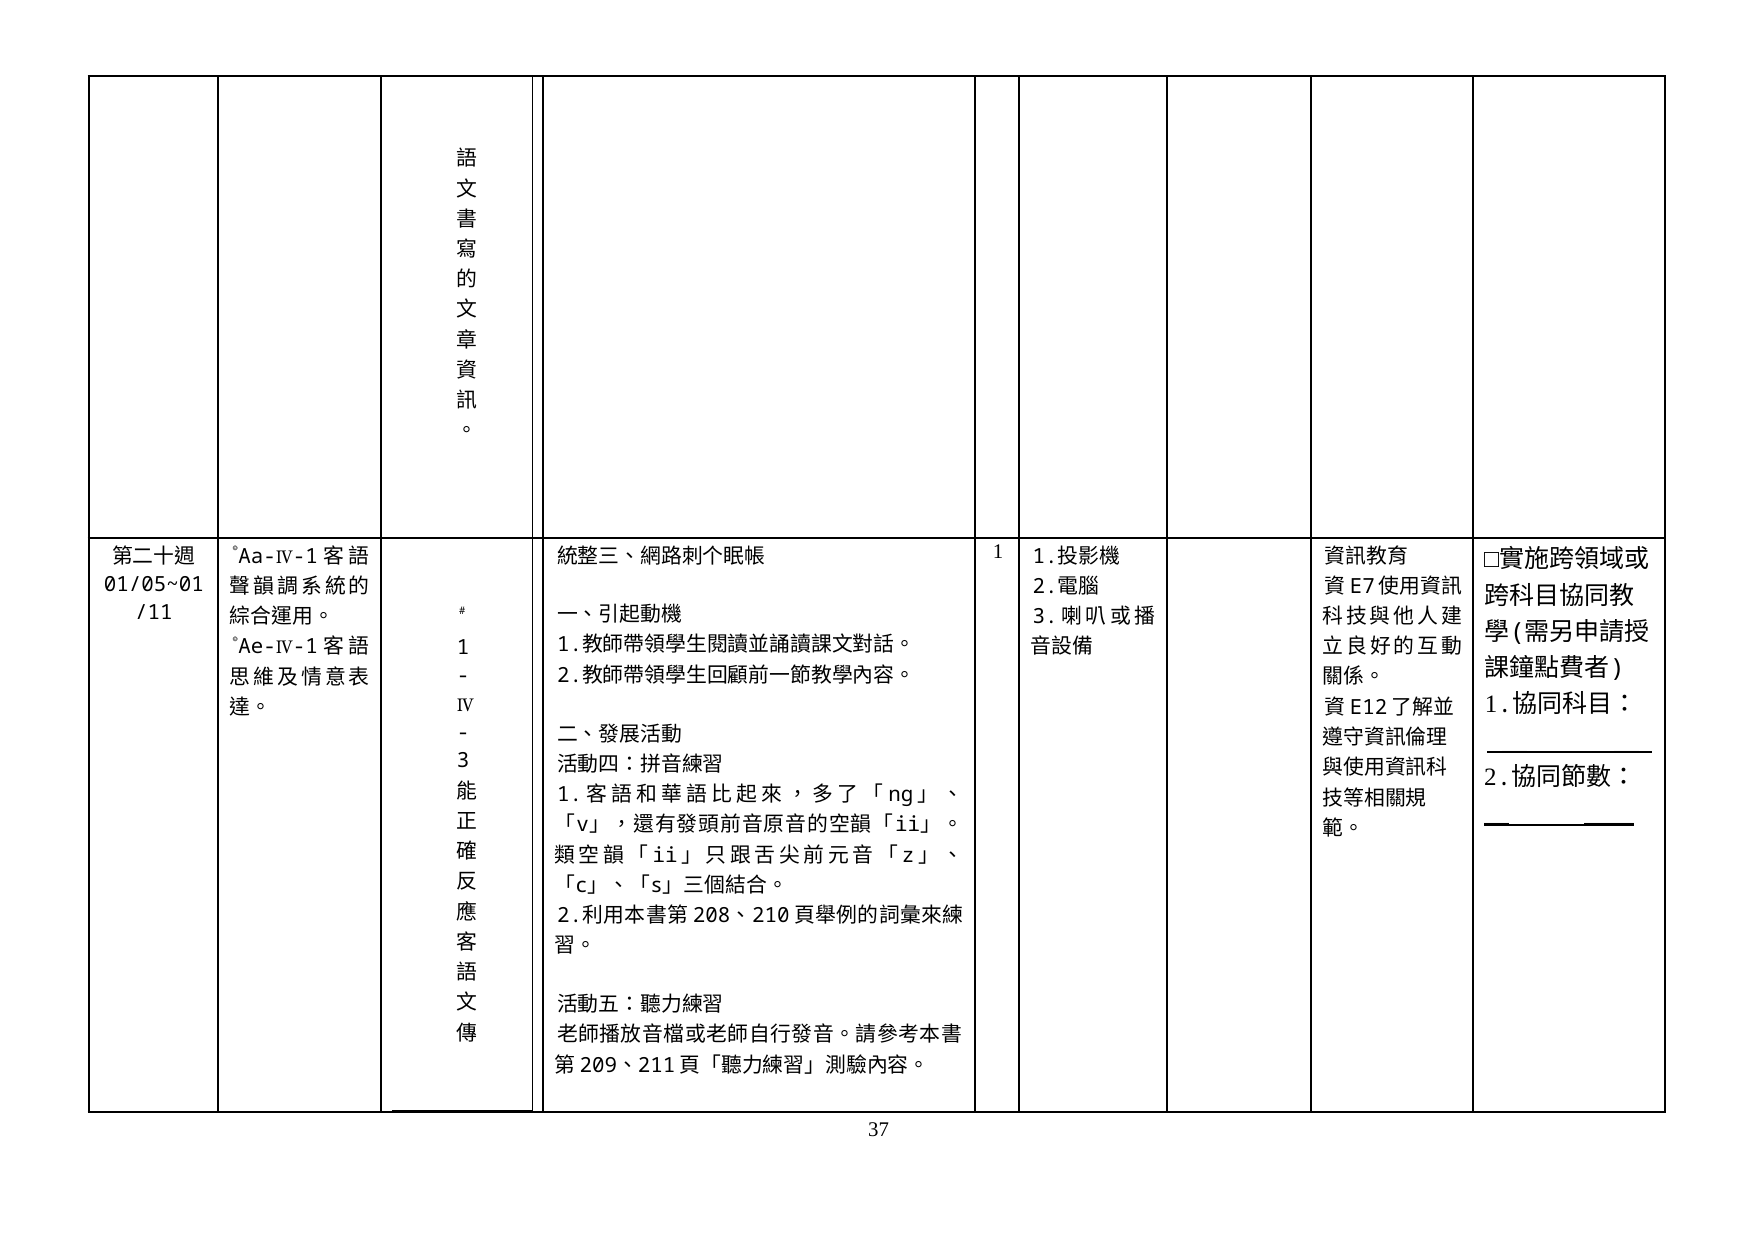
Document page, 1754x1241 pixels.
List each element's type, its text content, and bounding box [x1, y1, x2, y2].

table_cell [1168, 77, 1310, 537]
table_cell 第二十週 01/05~01/11 [90, 539, 217, 1111]
table_cell [533, 539, 542, 1111]
table_cell 語文書寫的文章資訊。 [382, 77, 532, 537]
table_cell 1.投影機 2.電腦 3.喇叭或播音設備 [1020, 539, 1166, 1111]
table_cell ◎Aa-Ⅳ-1客語聲韻調系統的綜合運用。 ◎Ae-Ⅳ-1客語思維及情意表達。 [219, 539, 380, 1111]
table_cell [90, 77, 217, 537]
table_cell #1-Ⅳ-3能正確反應客語文傳 [382, 539, 532, 1111]
table_cell [1168, 539, 1310, 1111]
table_cell 統整三、網路刺个眠帳 一、引起動機 1.教師帶領學生閱讀並誦讀課文對話。 2.教師帶領學生回顧前一節教學內容。 二、發展活動 活動四：拼音練習 1.客語和華語比起來，多了「ng」、「v」，還有發頭前音原音的空韻「ii」。類空韻「ii」只跟舌尖前元音「z」、「c」、「s」三個結合。 2.利用本書第208、210頁舉例的詞彙來練習。 活動五：聽力練習 老師播放音檔或老師自行發音。請參考本書第209、211頁「聽力練習」測驗內容。 [544, 539, 974, 1111]
table_cell [1474, 77, 1664, 537]
table_cell [1312, 77, 1472, 537]
table_cell [1020, 77, 1166, 537]
table_cell [976, 77, 1018, 537]
table_cell [544, 77, 974, 537]
table_cell [533, 77, 542, 537]
table_cell □實施跨領域或跨科目協同教學(需另申請授課鐘點費者) 1.協同科目： ＿ ＿ 2.協同節數： ＿ ＿＿ [1474, 539, 1664, 1111]
table_cell 1 [976, 539, 1018, 1111]
table_cell 資訊教育 資E7使用資訊科技與他人建立良好的互動關係。 資E12了解並遵守資訊倫理與使用資訊科技等相關規範。 [1312, 539, 1472, 1111]
table_cell [219, 77, 380, 537]
